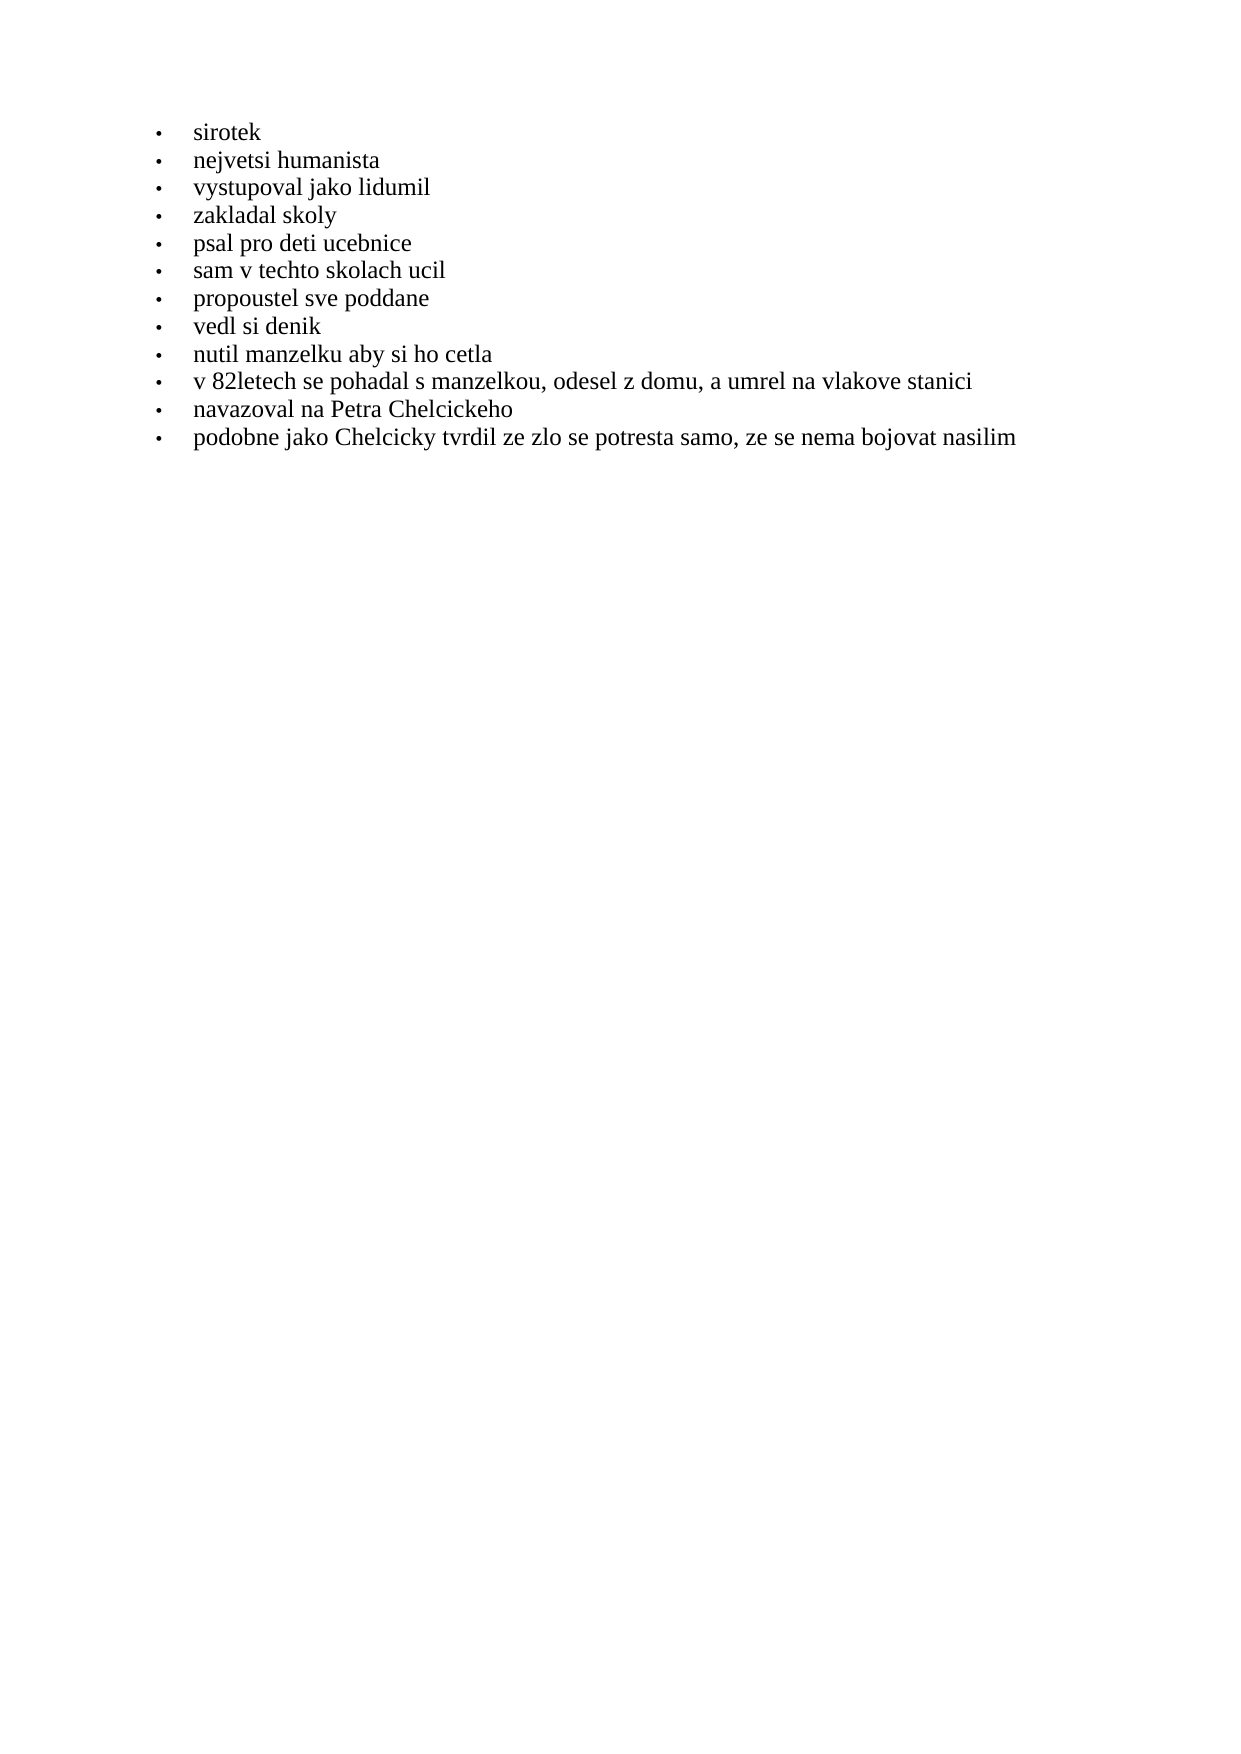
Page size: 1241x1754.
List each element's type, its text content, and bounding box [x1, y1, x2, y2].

list podobne jako Chelcicky tvrdil ze zlo se potresta samo, ze se nema bojovat nasilim [156, 423, 1122, 451]
list psal pro deti ucebnice [156, 229, 1122, 257]
list zakladal skoly [156, 201, 1122, 229]
list nutil manzelku aby si ho cetla [156, 340, 1122, 367]
list v 82letech se pohadal s manzelkou, odesel z domu, a umrel na vlakove stanici [156, 367, 1122, 395]
list nejvetsi humanista [156, 146, 1122, 173]
list sirotek [156, 118, 1122, 146]
list vedl si denik [156, 312, 1122, 340]
list vystupoval jako lidumil [156, 173, 1122, 201]
list propoustel sve poddane [156, 284, 1122, 312]
list navazoval na Petra Chelcickeho [156, 395, 1122, 423]
list sam v techto skolach ucil [156, 257, 1122, 284]
